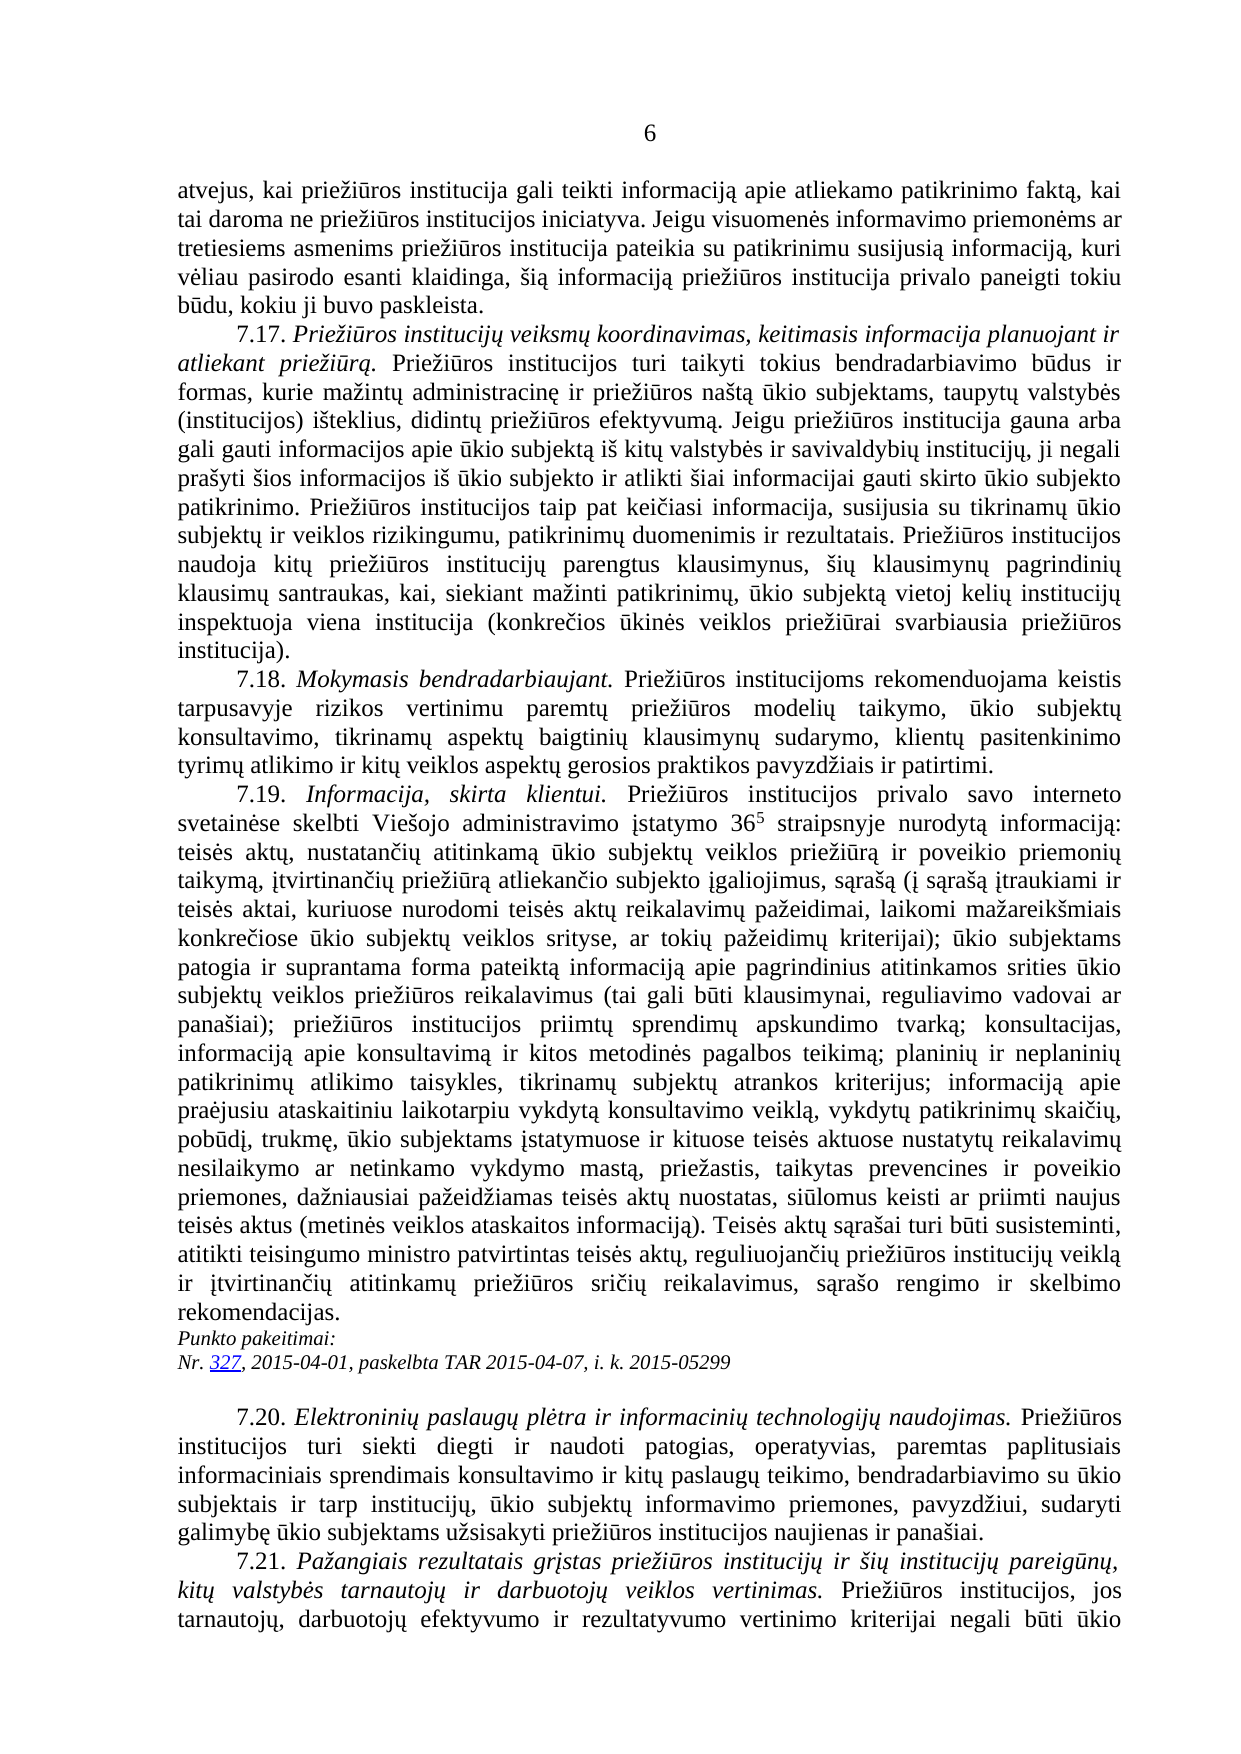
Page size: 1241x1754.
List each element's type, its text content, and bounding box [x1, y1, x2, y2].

text atvejus, kai priežiūros institucija gali teikti informaciją apie atliekamo patikrinimo faktą, kai tai daroma ne priežiūros institucijos iniciatyva. Jeigu visuomenės informavimo priemonėms ar tretiesiems asmenims priežiūros institucija pateikia su patikrinimu susijusią informaciją, kuri vėliau pasirodo esanti klaidinga, šią informaciją priežiūros institucija privalo paneigti tokiu būdu, kokiu ji buvo paskleista. [177, 176, 1122, 319]
text Nr. 327, 2015-04-01, paskelbta TAR 2015-04-07, i. k. 2015-05299 [177, 1350, 1122, 1374]
text 7.18. Mokymasis bendradarbiaujant. Priežiūros institucijoms rekomenduojama keistis tarpusavyje rizikos vertinimu paremtų priežiūros modelių taikymo, ūkio subjektų konsultavimo, tikrinamų aspektų baigtinių klausimynų sudarymo, klientų pasitenkinimo tyrimų atlikimo ir kitų veiklos aspektų gerosios praktikos pavyzdžiais ir patirtimi. [177, 664, 1122, 779]
text Punkto pakeitimai: [177, 1326, 1122, 1350]
text 7.19. Informacija, skirta klientui. Priežiūros institucijos privalo savo interneto svetainėse skelbti Viešojo administravimo įstatymo 365 straipsnyje nurodytą informaciją: teisės aktų, nustatančių atitinkamą ūkio subjektų veiklos priežiūrą ir poveikio priemonių taikymą, įtvirtinančių priežiūrą atliekančio subjekto įgaliojimus, sąrašą (į sąrašą įtraukiami ir teisės aktai, kuriuose nurodomi teisės aktų reikalavimų pažeidimai, laikomi mažareikšmiais konkrečiose ūkio subjektų veiklos srityse, ar tokių pažeidimų kriterijai); ūkio subjektams patogia ir suprantama forma pateiktą informaciją apie pagrindinius atitinkamos srities ūkio subjektų veiklos priežiūros reikalavimus (tai gali būti klausimynai, reguliavimo vadovai ar panašiai); priežiūros institucijos priimtų sprendimų apskundimo tvarką; konsultacijas, informaciją apie konsultavimą ir kitos metodinės pagalbos teikimą; planinių ir neplaninių patikrinimų atlikimo taisykles, tikrinamų subjektų atrankos kriterijus; informaciją apie praėjusiu ataskaitiniu laikotarpiu vykdytą konsultavimo veiklą, vykdytų patikrinimų skaičių, pobūdį, trukmę, ūkio subjektams įstatymuose ir kituose teisės aktuose nustatytų reikalavimų nesilaikymo ar netinkamo vykdymo mastą, priežastis, taikytas prevencines ir poveikio priemones, dažniausiai pažeidžiamas teisės aktų nuostatas, siūlomus keisti ar priimti naujus teisės aktus (metinės veiklos ataskaitos informaciją). Teisės aktų sąrašai turi būti susisteminti, atitikti teisingumo ministro patvirtintas teisės aktų, reguliuojančių priežiūros institucijų veiklą ir įtvirtinančių atitinkamų priežiūros sričių reikalavimus, sąrašo rengimo ir skelbimo rekomendacijas. [177, 779, 1122, 1326]
text 7.21. Pažangiais rezultatais grįstas priežiūros institucijų ir šių institucijų pareigūnų, kitų valstybės tarnautojų ir darbuotojų veiklos vertinimas. Priežiūros institucijos, jos tarnautojų, darbuotojų efektyvumo ir rezultatyvumo vertinimo kriterijai negali būti ūkio [177, 1546, 1122, 1632]
text 7.20. Elektroninių paslaugų plėtra ir informacinių technologijų naudojimas. Priežiūros institucijos turi siekti diegti ir naudoti patogias, operatyvias, paremtas paplitusiais informaciniais sprendimais konsultavimo ir kitų paslaugų teikimo, bendradarbiavimo su ūkio subjektais ir tarp institucijų, ūkio subjektų informavimo priemones, pavyzdžiui, sudaryti galimybę ūkio subjektams užsisakyti priežiūros institucijos naujienas ir panašiai. [177, 1402, 1122, 1546]
text 7.17. Priežiūros institucijų veiksmų koordinavimas, keitimasis informacija planuojant ir atliekant priežiūrą. Priežiūros institucijos turi taikyti tokius bendradarbiavimo būdus ir formas, kurie mažintų administracinę ir priežiūros naštą ūkio subjektams, taupytų valstybės (institucijos) išteklius, didintų priežiūros efektyvumą. Jeigu priežiūros institucija gauna arba gali gauti informacijos apie ūkio subjektą iš kitų valstybės ir savivaldybių institucijų, ji negali prašyti šios informacijos iš ūkio subjekto ir atlikti šiai informacijai gauti skirto ūkio subjekto patikrinimo. Priežiūros institucijos taip pat keičiasi informacija, susijusia su tikrinamų ūkio subjektų ir veiklos rizikingumu, patikrinimų duomenimis ir rezultatais. Priežiūros institucijos naudoja kitų priežiūros institucijų parengtus klausimynus, šių klausimynų pagrindinių klausimų santraukas, kai, siekiant mažinti patikrinimų, ūkio subjektą vietoj kelių institucijų inspektuoja viena institucija (konkrečios ūkinės veiklos priežiūrai svarbiausia priežiūros institucija). [177, 319, 1122, 664]
